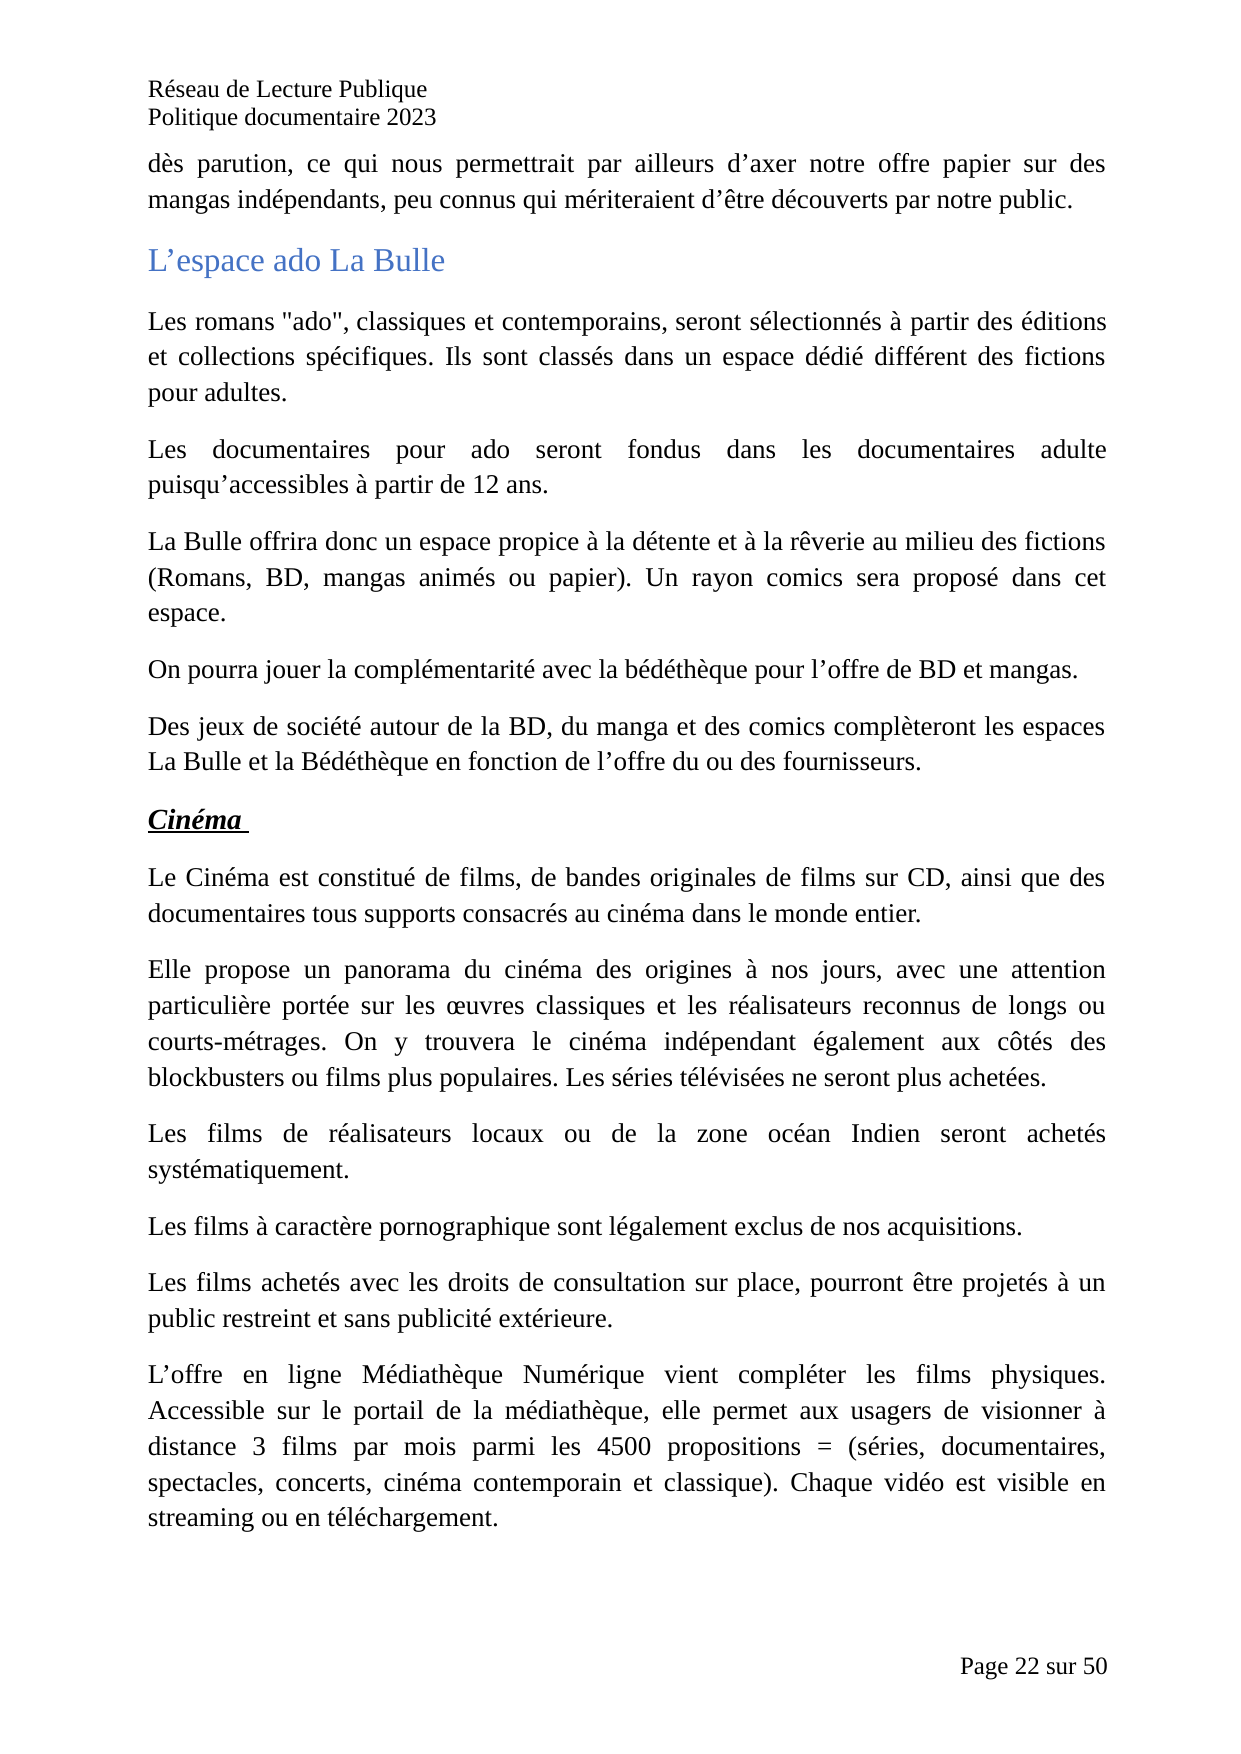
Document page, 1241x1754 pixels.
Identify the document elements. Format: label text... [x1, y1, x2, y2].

text La Bulle offrira donc un espace propice à la détente et à la rêverie au milieu des fictions (Romans, BD, mangas animés ou papier). Un rayon comics sera proposé dans cet espace. [148, 525, 1107, 628]
text Elle propose un panorama du cinéma des origines à nos jours, avec une attention particulière portée sur les œuvres classiques et les réalisateurs reconnus de longs ou courts-métrages. On y trouvera le cinéma indépendant également aux côtés des blockbusters ou films plus populaires. Les séries télévisées ne seront plus achetées. [148, 954, 1107, 1092]
text Les films achetés avec les droits de consultation sur place, pourront être projetés à un public restreint et sans publicité extérieure. [148, 1266, 1107, 1333]
text Des jeux de société autour de la BD, du manga et des comics complèteront les espaces La Bulle et la Bédéthèque en fonction de l’offre du ou des fournisseurs. [148, 710, 1107, 777]
text Les romans "ado", classiques et contemporains, seront sélectionnés à partir des éditions et collections spécifiques. Ils sont classés dans un espace dédié différent des fictions pour adultes. [148, 305, 1107, 407]
text dès parution, ce qui nous permettrait par ailleurs d’axer notre offre papier sur des mangas indépendants, peu connus qui mériteraient d’être découverts par notre public. [148, 148, 1107, 214]
text Cinéma [148, 802, 1107, 836]
text Les films à caractère pornographique sont légalement exclus de nos acquisitions. [148, 1210, 1107, 1241]
text Les films de réalisateurs locaux ou de la zone océan Indien seront achetés systématiquement. [148, 1117, 1107, 1184]
text L’espace ado La Bulle [148, 240, 1107, 278]
text Les documentaires pour ado seront fondus dans les documentaires adulte puisqu’accessibles à partir de 12 ans. [148, 433, 1107, 500]
text Le Cinéma est constitué de films, de bandes originales de films sur CD, ainsi que des documentaires tous supports consacrés au cinéma dans le monde entier. [148, 861, 1107, 928]
text L’offre en ligne Médiathèque Numérique vient compléter les films physiques. Accessible sur le portail de la médiathèque, elle permet aux usagers de visionner à distance 3 films par mois parmi les 4500 propositions = (séries, documentaires, spectacles, concerts, cinéma contemporain et classique). Chaque vidéo est visible en streaming ou en téléchargement. [148, 1358, 1107, 1533]
text On pourra jouer la complémentarité avec la bédéthèque pour l’offre de BD et mangas. [148, 653, 1107, 684]
